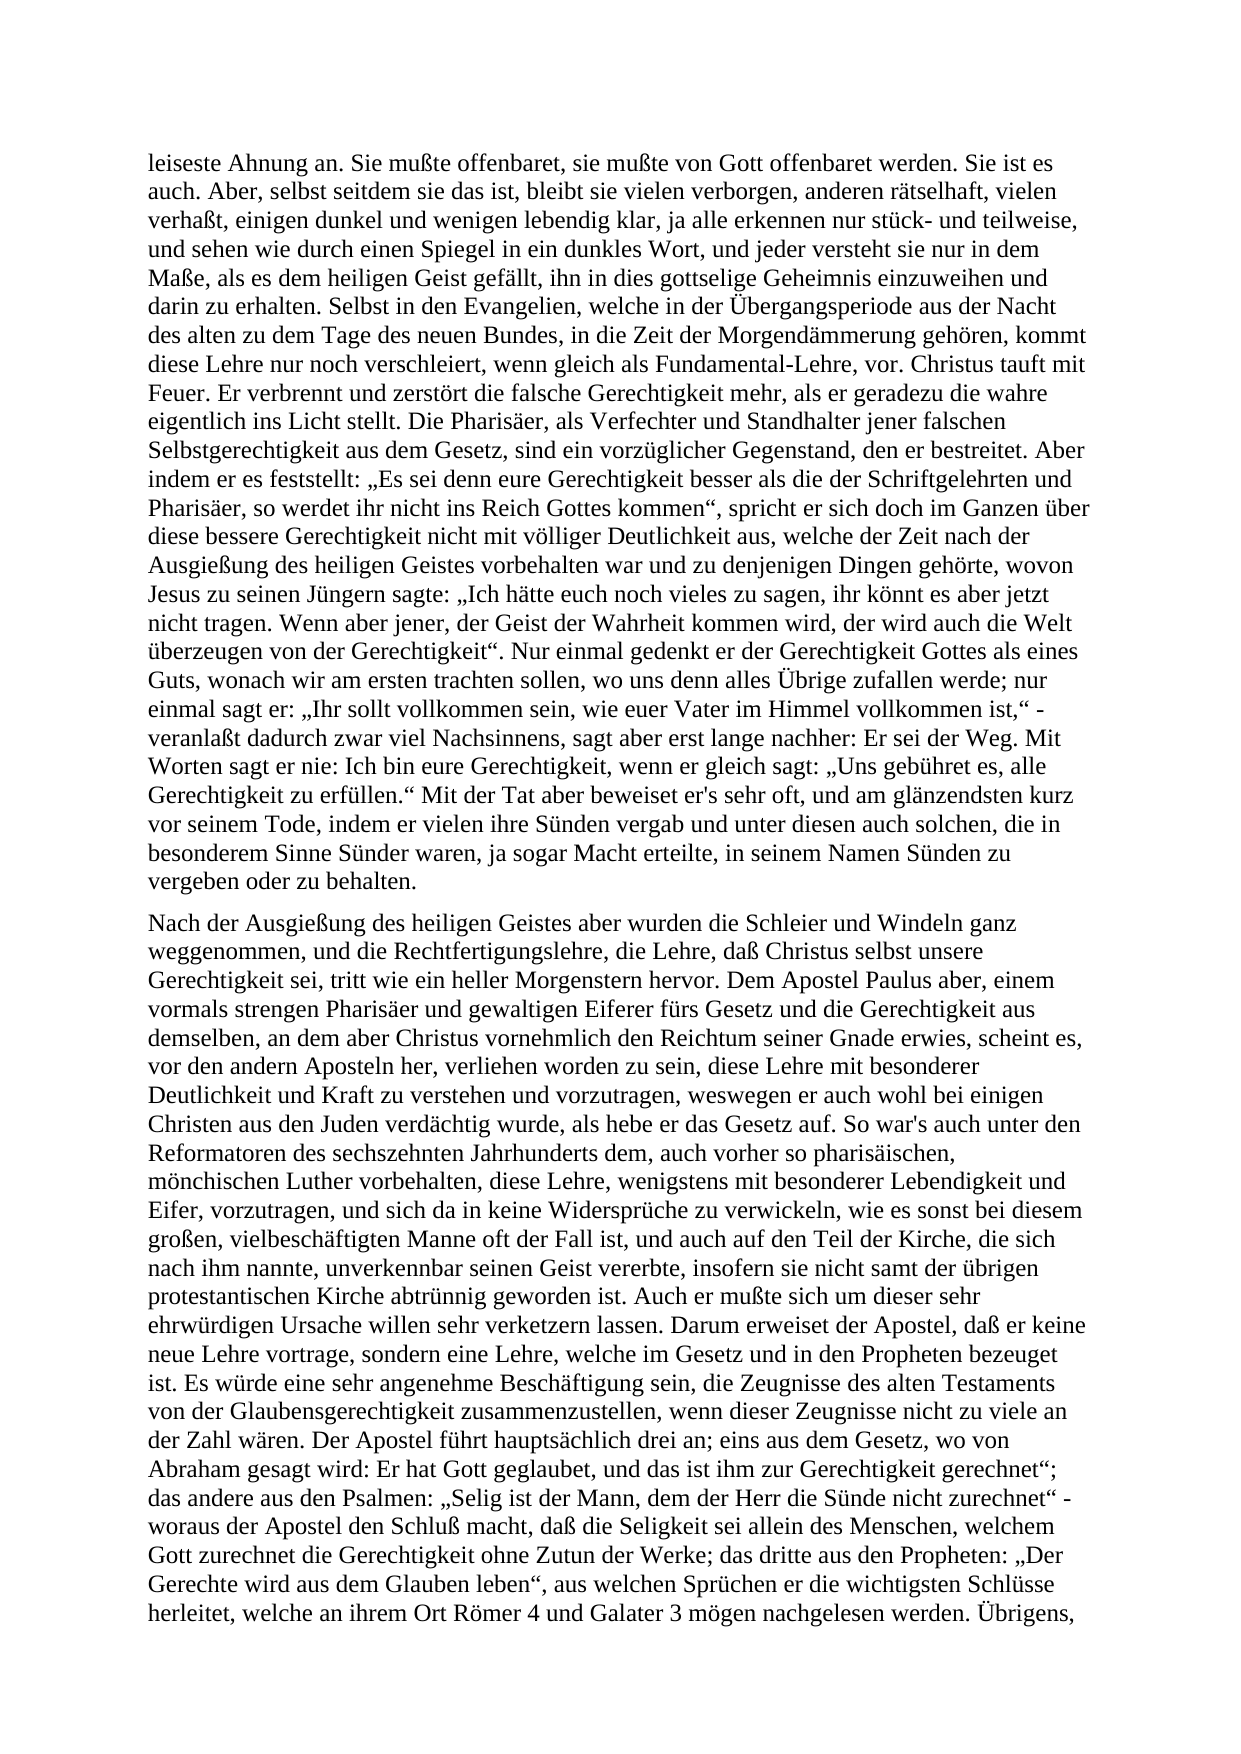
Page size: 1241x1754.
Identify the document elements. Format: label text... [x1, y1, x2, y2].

text leiseste Ahnung an. Sie mußte offenbaret, sie mußte von Gott offenbaret werden. Sie ist es auch. Aber, selbst seitdem sie das ist, bleibt sie vielen verborgen, anderen rätselhaft, vielen verhaßt, einigen dunkel und wenigen lebendig klar, ja alle erkennen nur stück- und teilweise, und sehen wie durch einen Spiegel in ein dunkles Wort, und jeder versteht sie nur in dem Maße, als es dem heiligen Geist gefällt, ihn in dies gottselige Geheimnis einzuweihen und darin zu erhalten. Selbst in den Evangelien, welche in der Übergangsperiode aus der Nacht des alten zu dem Tage des neuen Bundes, in die Zeit der Morgendämmerung gehören, kommt diese Lehre nur noch verschleiert, wenn gleich als Fundamental-Lehre, vor. Christus tauft mit Feuer. Er verbrennt und zerstört die falsche Gerechtigkeit mehr, als er geradezu die wahre eigentlich ins Licht stellt. Die Pharisäer, als Verfechter und Standhalter jener falschen Selbstgerechtigkeit aus dem Gesetz, sind ein vorzüglicher Gegenstand, den er bestreitet. Aber indem er es feststellt: „Es sei denn eure Gerechtigkeit besser als die der Schriftgelehrten und Pharisäer, so werdet ihr nicht ins Reich Gottes kommen“, spricht er sich doch im Ganzen über diese bessere Gerechtigkeit nicht mit völliger Deutlichkeit aus, welche der Zeit nach der Ausgießung des heiligen Geistes vorbehalten war und zu denjenigen Dingen gehörte, wovon Jesus zu seinen Jüngern sagte: „Ich hätte euch noch vieles zu sagen, ihr könnt es aber jetzt nicht tragen. Wenn aber jener, der Geist der Wahrheit kommen wird, der wird auch die Welt überzeugen von der Gerechtigkeit“. Nur einmal gedenkt er der Gerechtigkeit Gottes als eines Guts, wonach wir am ersten trachten sollen, wo uns denn alles Übrige zufallen werde; nur einmal sagt er: „Ihr sollt vollkommen sein, wie euer Vater im Himmel vollkommen ist,“ - veranlaßt dadurch zwar viel Nachsinnens, sagt aber erst lange nachher: Er sei der Weg. Mit Worten sagt er nie: Ich bin eure Gerechtigkeit, wenn er gleich sagt: „Uns gebühret es, alle Gerechtigkeit zu erfüllen.“ Mit der Tat aber beweiset er's sehr oft, und am glänzendsten kurz vor seinem Tode, indem er vielen ihre Sünden vergab und unter diesen auch solchen, die in besonderem Sinne Sünder waren, ja sogar Macht erteilte, in seinem Namen Sünden zu vergeben oder zu behalten. [148, 148, 1093, 895]
text Nach der Ausgießung des heiligen Geistes aber wurden die Schleier und Windeln ganz weggenommen, und die Rechtfertigungslehre, die Lehre, daß Christus selbst unsere Gerechtigkeit sei, tritt wie ein heller Morgenstern hervor. Dem Apostel Paulus aber, einem vormals strengen Pharisäer und gewaltigen Eiferer fürs Gesetz und die Gerechtigkeit aus demselben, an dem aber Christus vornehmlich den Reichtum seiner Gnade erwies, scheint es, vor den andern Aposteln her, verliehen worden zu sein, diese Lehre mit besonderer Deutlichkeit und Kraft zu verstehen und vorzutragen, weswegen er auch wohl bei einigen Christen aus den Juden verdächtig wurde, als hebe er das Gesetz auf. So war's auch unter den Reformatoren des sechszehnten Jahrhunderts dem, auch vorher so pharisäischen, mönchischen Luther vorbehalten, diese Lehre, wenigstens mit besonderer Lebendigkeit und Eifer, vorzutragen, und sich da in keine Widersprüche zu verwickeln, wie es sonst bei diesem großen, vielbeschäftigten Manne oft der Fall ist, und auch auf den Teil der Kirche, die sich nach ihm nannte, unverkennbar seinen Geist vererbte, insofern sie nicht samt der übrigen protestantischen Kirche abtrünnig geworden ist. Auch er mußte sich um dieser sehr ehrwürdigen Ursache willen sehr verketzern lassen. Darum erweiset der Apostel, daß er keine neue Lehre vortrage, sondern eine Lehre, welche im Gesetz und in den Propheten bezeuget ist. Es würde eine sehr angenehme Beschäftigung sein, die Zeugnisse des alten Testaments von der Glaubensgerechtigkeit zusammenzustellen, wenn dieser Zeugnisse nicht zu viele an der Zahl wären. Der Apostel führt hauptsächlich drei an; eins aus dem Gesetz, wo von Abraham gesagt wird: Er hat Gott geglaubet, und das ist ihm zur Gerechtigkeit gerechnet“; das andere aus den Psalmen: „Selig ist der Mann, dem der Herr die Sünde nicht zurechnet“ - woraus der Apostel den Schluß macht, daß die Seligkeit sei allein des Menschen, welchem Gott zurechnet die Gerechtigkeit ohne Zutun der Werke; das dritte aus den Propheten: „Der Gerechte wird aus dem Glauben leben“, aus welchen Sprüchen er die wichtigsten Schlüsse herleitet, welche an ihrem Ort Römer 4 und Galater 3 mögen nachgelesen werden. Übrigens, [148, 908, 1093, 1626]
